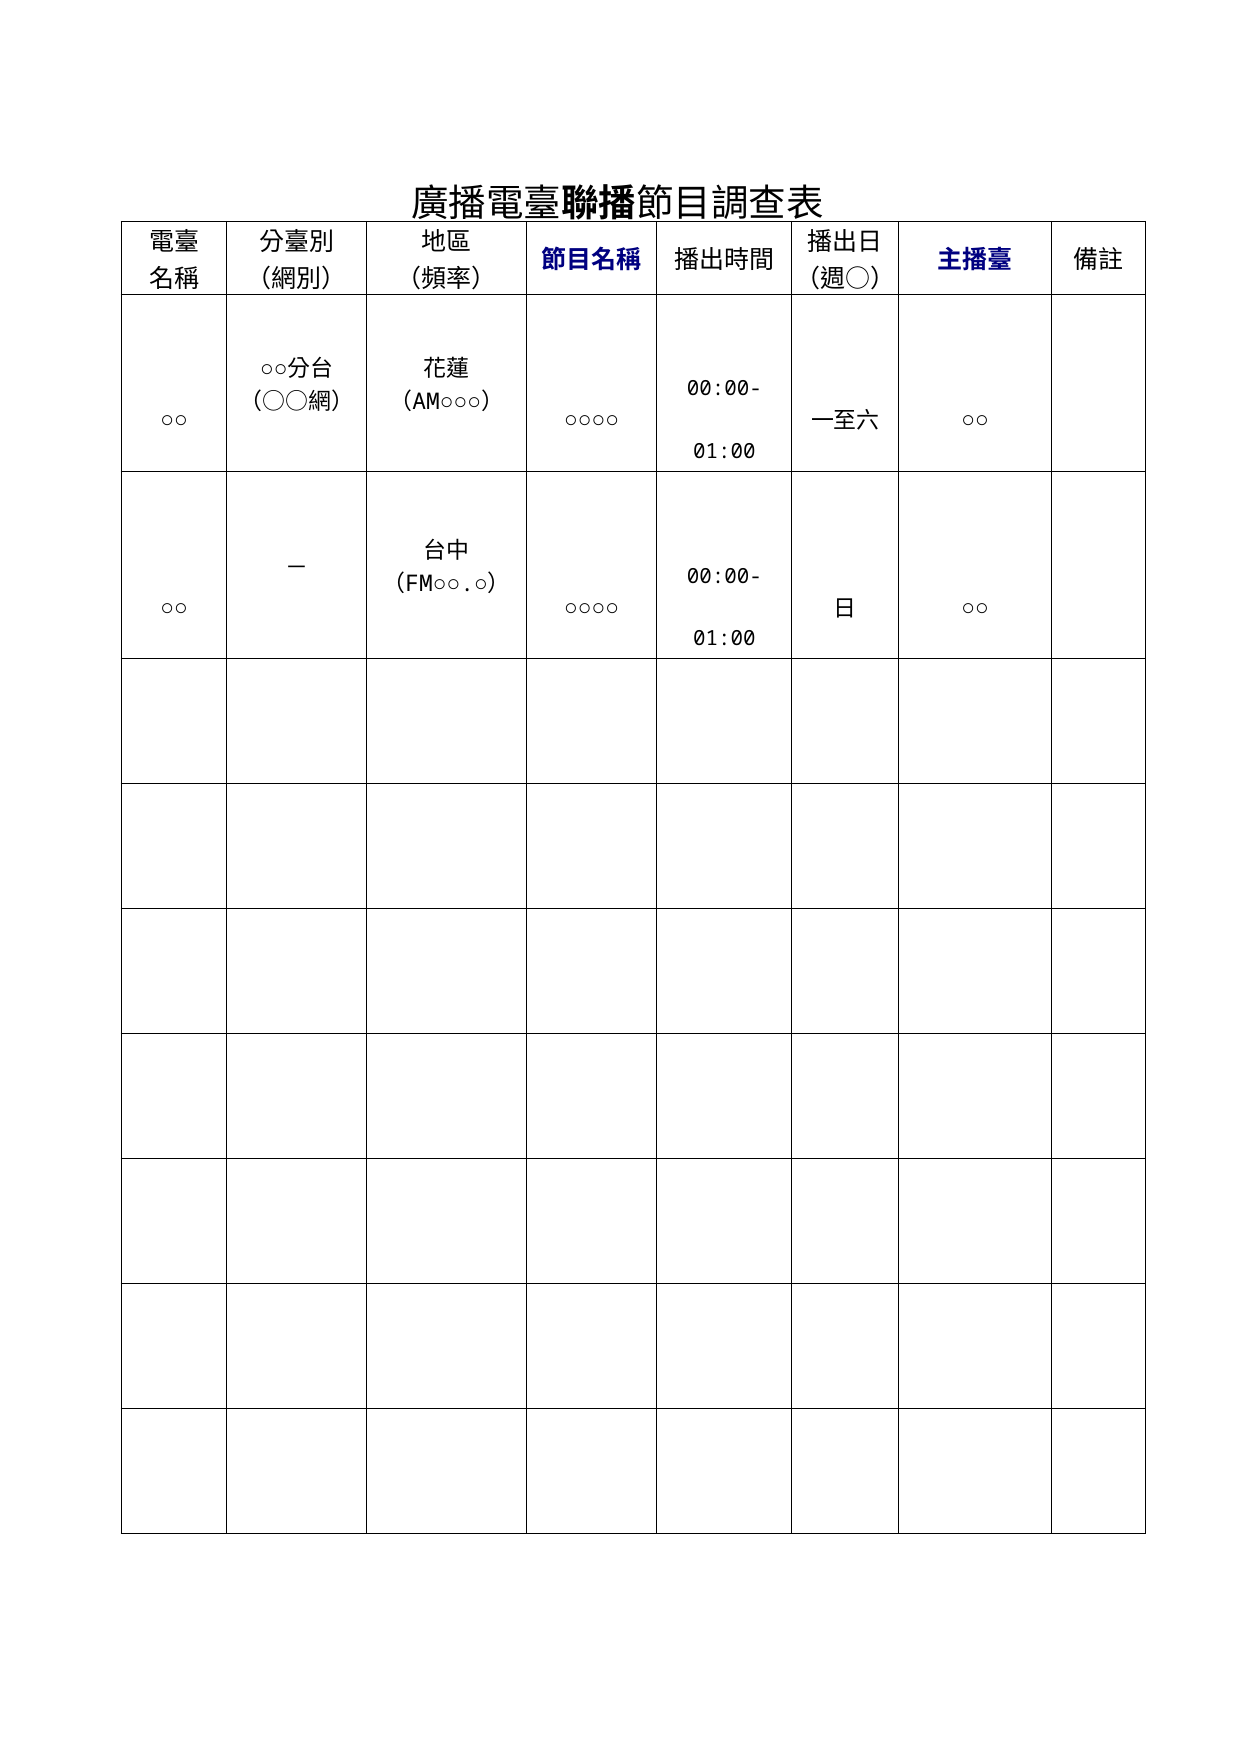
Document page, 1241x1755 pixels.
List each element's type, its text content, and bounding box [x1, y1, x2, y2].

table_cell 00:00-01:00 [657, 472, 791, 658]
table_cell [527, 784, 656, 908]
table_cell [657, 909, 791, 1033]
table_header 主播臺 [899, 222, 1051, 294]
table_header 播出時間 [657, 222, 791, 294]
table_cell [227, 784, 366, 908]
table_cell [1052, 784, 1145, 908]
table_cell [1052, 1034, 1145, 1158]
table_cell [122, 909, 226, 1033]
table_cell [527, 909, 656, 1033]
table_cell [227, 659, 366, 783]
table_cell [792, 784, 898, 908]
table_cell [657, 659, 791, 783]
table_cell [527, 1034, 656, 1158]
table_cell ○○分台 （○○網） [227, 295, 366, 471]
text 廣播電臺聯播節目調查表 [130, 158, 1104, 221]
table_cell [792, 1284, 898, 1408]
table_cell ○○ [122, 295, 226, 471]
table_cell [1052, 295, 1145, 471]
table_cell ○○ [899, 295, 1051, 471]
table_cell [122, 1159, 226, 1283]
table_cell [122, 1034, 226, 1158]
table_cell － [227, 472, 366, 658]
table_header 地區 （頻率） [367, 222, 526, 294]
table_cell ○○○○ [527, 295, 656, 471]
table_cell [792, 1034, 898, 1158]
table_cell [227, 1284, 366, 1408]
table_cell 台中 （FM○○.○） [367, 472, 526, 658]
table_cell [657, 1034, 791, 1158]
table_cell ○○ [122, 472, 226, 658]
table_cell [367, 909, 526, 1033]
table_cell [899, 659, 1051, 783]
table_cell 00:00-01:00 [657, 295, 791, 471]
table_cell [899, 1409, 1051, 1533]
table_cell [1052, 1284, 1145, 1408]
table_cell [227, 1034, 366, 1158]
table_cell [367, 1034, 526, 1158]
table_cell [657, 1284, 791, 1408]
table_header 播出日 （週○） [792, 222, 898, 294]
table_cell [122, 659, 226, 783]
table_cell [367, 659, 526, 783]
table_cell [1052, 659, 1145, 783]
table_cell [792, 659, 898, 783]
table_cell [792, 1159, 898, 1283]
table_cell 日 [792, 472, 898, 658]
table_cell [527, 1409, 656, 1533]
table_cell [367, 1159, 526, 1283]
table_header 備註 [1052, 222, 1145, 294]
table_cell [899, 784, 1051, 908]
table_cell [899, 909, 1051, 1033]
table_cell [227, 1159, 366, 1283]
table_cell [367, 1409, 526, 1533]
table_cell [527, 1284, 656, 1408]
table_cell [122, 1409, 226, 1533]
table_cell [899, 1034, 1051, 1158]
table_cell 一至六 [792, 295, 898, 471]
table_cell [122, 1284, 226, 1408]
table_header 分臺別 （網別） [227, 222, 366, 294]
table_header 節目名稱 [527, 222, 656, 294]
table_cell [1052, 1159, 1145, 1283]
table_cell [657, 1409, 791, 1533]
table_cell [367, 784, 526, 908]
table_header 電臺 名稱 [122, 222, 226, 294]
table_cell [792, 909, 898, 1033]
table_cell [1052, 909, 1145, 1033]
table_cell ○○ [899, 472, 1051, 658]
table_cell [1052, 472, 1145, 658]
table_cell 花蓮（AM○○○） [367, 295, 526, 471]
table_cell [899, 1159, 1051, 1283]
table_cell [227, 909, 366, 1033]
table_cell [657, 1159, 791, 1283]
table_cell [527, 659, 656, 783]
table_cell [1052, 1409, 1145, 1533]
table_cell [792, 1409, 898, 1533]
table_cell [657, 784, 791, 908]
table_cell [527, 1159, 656, 1283]
table_cell [122, 784, 226, 908]
table_cell ○○○○ [527, 472, 656, 658]
table_cell [367, 1284, 526, 1408]
table_cell [899, 1284, 1051, 1408]
table_cell [227, 1409, 366, 1533]
